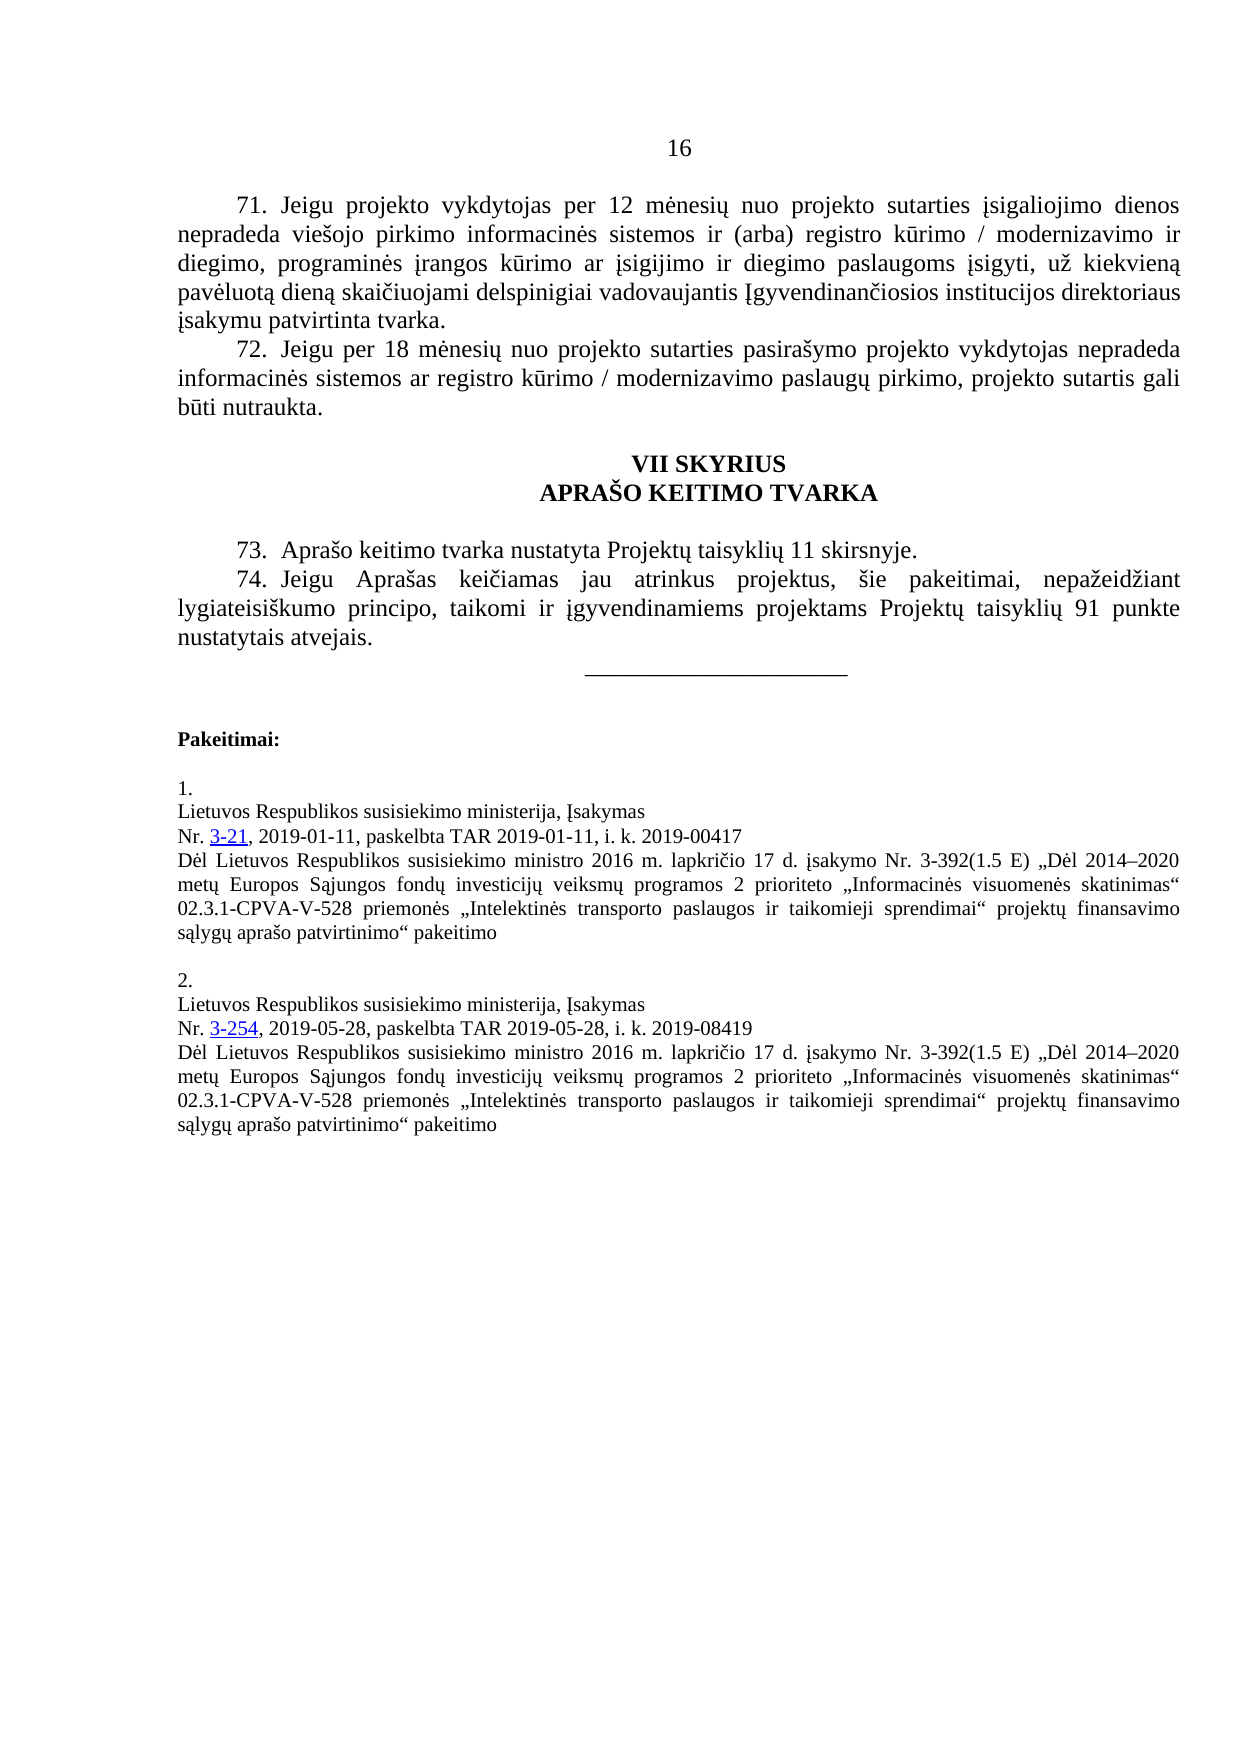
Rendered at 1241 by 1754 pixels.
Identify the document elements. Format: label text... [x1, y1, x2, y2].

text Nr. 3-21, 2019-01-11, paskelbta TAR 2019-01-11, i. k. 2019-00417 [177, 823, 1181, 848]
text 2. [177, 968, 1181, 992]
text 73. Aprašo keitimo tvarka nustatyta Projektų taisyklių 11 skirsnyje. [177, 535, 1181, 564]
text Pakeitimai: [177, 727, 1181, 751]
text Dėl Lietuvos Respublikos susisiekimo ministro 2016 m. lapkričio 17 d. įsakymo Nr. 3-392(1.5 E) „Dėl 2014–2020 metų Europos Sąjungos fondų investicijų veiksmų programos 2 prioriteto „Informacinės visuomenės skatinimas“ 02.3.1-CPVA-V-528 priemonės „Intelektinės transporto paslaugos ir taikomieji sprendimai“ projektų finansavimo sąlygų aprašo patvirtinimo“ pakeitimo [177, 848, 1181, 944]
text 1. [177, 775, 1181, 799]
text 72. Jeigu per 18 mėnesių nuo projekto sutarties pasirašymo projekto vykdytojas nepradeda informacinės sistemos ar registro kūrimo / modernizavimo paslaugų pirkimo, projekto sutartis gali būti nutraukta. [177, 334, 1181, 420]
text Nr. 3-254, 2019-05-28, paskelbta TAR 2019-05-28, i. k. 2019-08419 [177, 1016, 1181, 1040]
text _____________________ [251, 650, 1181, 679]
text Dėl Lietuvos Respublikos susisiekimo ministro 2016 m. lapkričio 17 d. įsakymo Nr. 3-392(1.5 E) „Dėl 2014–2020 metų Europos Sąjungos fondų investicijų veiksmų programos 2 prioriteto „Informacinės visuomenės skatinimas“ 02.3.1-CPVA-V-528 priemonės „Intelektinės transporto paslaugos ir taikomieji sprendimai“ projektų finansavimo sąlygų aprašo patvirtinimo“ pakeitimo [177, 1040, 1181, 1136]
text APRAŠO KEITIMO TVARKA [177, 478, 1181, 507]
text 71. Jeigu projekto vykdytojas per 12 mėnesių nuo projekto sutarties įsigaliojimo dienos nepradeda viešojo pirkimo informacinės sistemos ir (arba) registro kūrimo / modernizavimo ir diegimo, programinės įrangos kūrimo ar įsigijimo ir diegimo paslaugoms įsigyti, už kiekvieną pavėluotą dieną skaičiuojami delspinigiai vadovaujantis Įgyvendinančiosios institucijos direktoriaus įsakymu patvirtinta tvarka. [177, 190, 1181, 334]
text Lietuvos Respublikos susisiekimo ministerija, Įsakymas [177, 992, 1181, 1016]
text Lietuvos Respublikos susisiekimo ministerija, Įsakymas [177, 799, 1181, 823]
text 74. Jeigu Aprašas keičiamas jau atrinkus projektus, šie pakeitimai, nepažeidžiant lygiateisiškumo principo, taikomi ir įgyvendinamiems projektams Projektų taisyklių 91 punkte nustatytais atvejais. [177, 564, 1181, 650]
text VII SKYRIUS [177, 449, 1181, 478]
